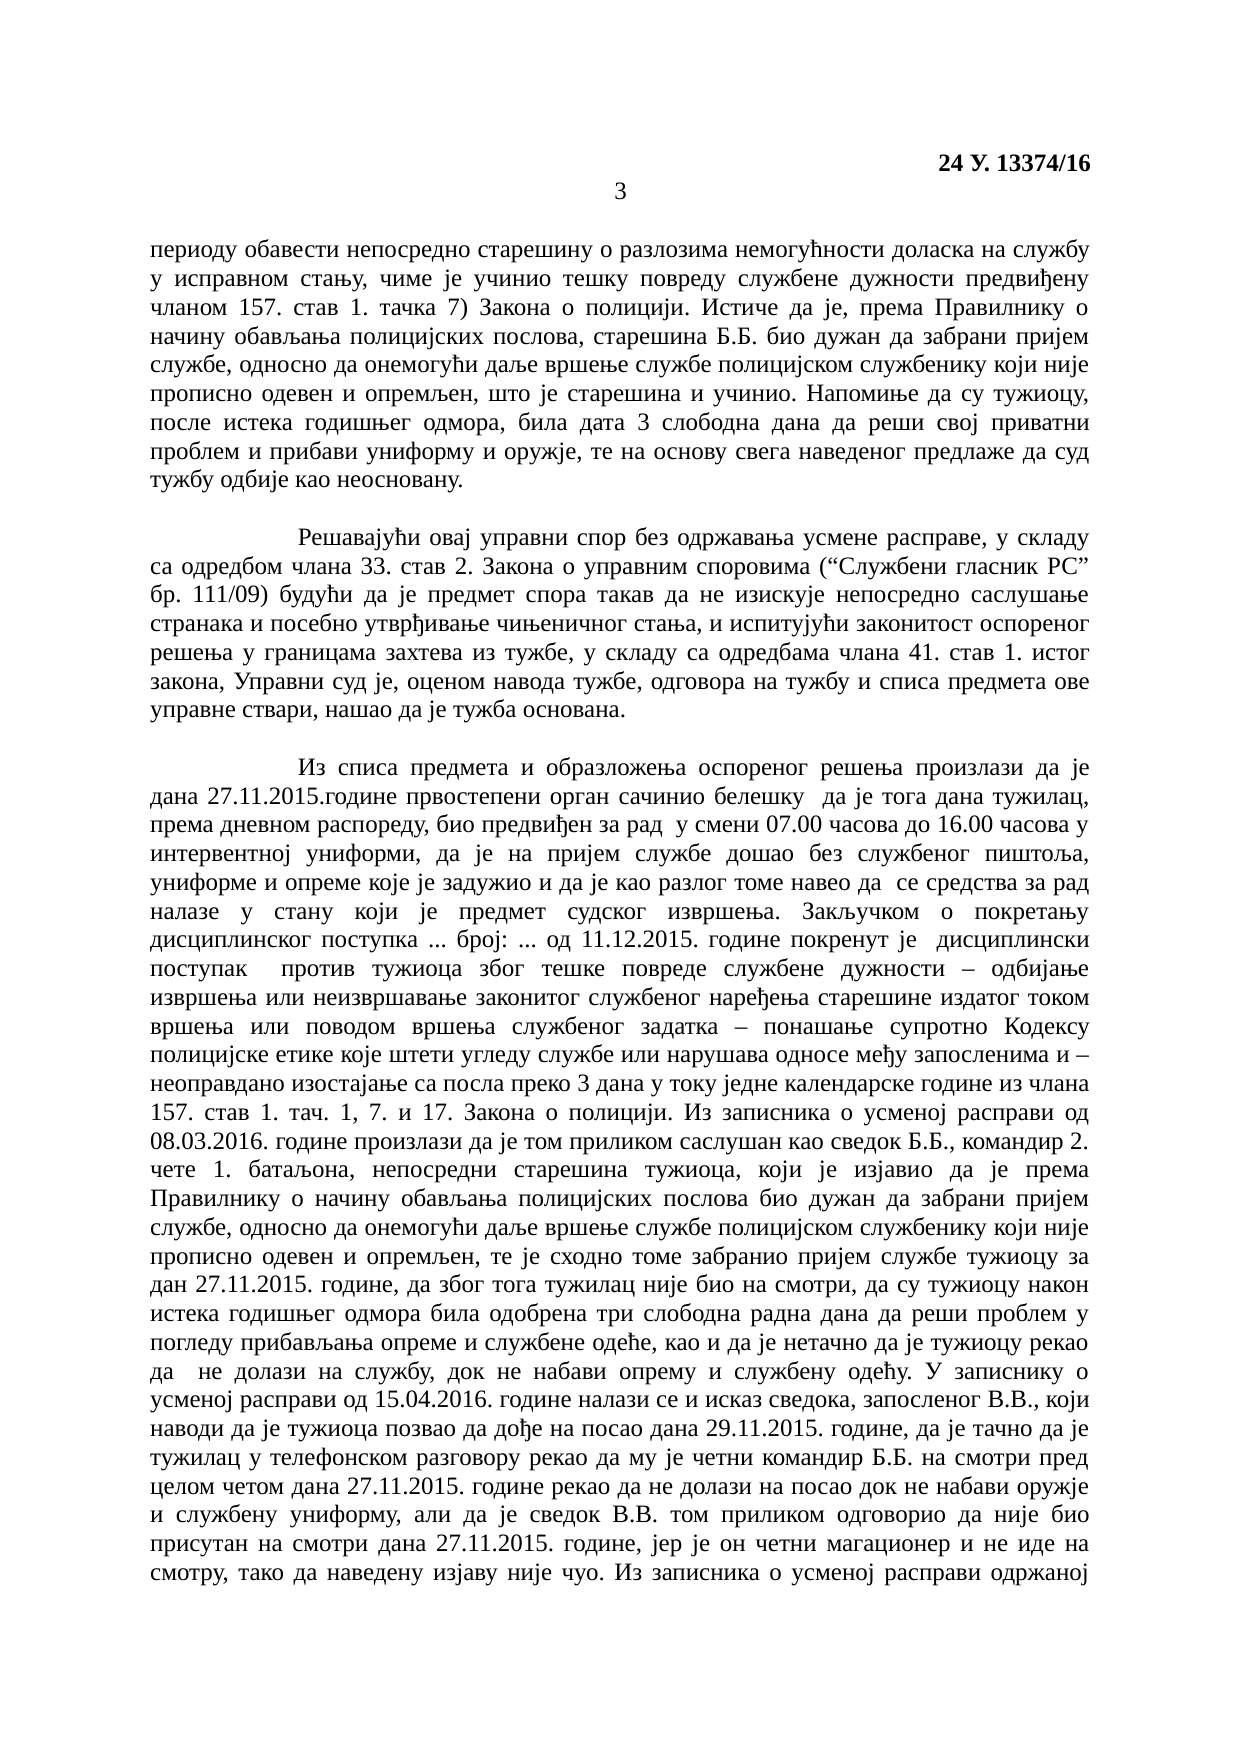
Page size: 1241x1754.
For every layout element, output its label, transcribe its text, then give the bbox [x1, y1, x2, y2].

text периоду обавести непосредно старешину о разлозима немогућности доласка на службу у исправном стању, чиме је учинио тешку повреду службене дужности предвиђену чланом 157. став 1. тачка 7) Закона о полицији. Истиче да је, према Правилнику о начину обављања полицијских послова, старешина Б.Б. био дужан да забрани пријем службе, односно да онемогући даље вршење службе полицијском службенику који није прописно одевен и опремљен, што је старешина и учинио. Напомиње да су тужиоцу, после истека годишњег одмора, била дата 3 слободна дана да реши свој приватни проблем и прибави униформу и оружје, те на основу свега наведеног предлаже да суд тужбу одбије као неосновану. [150, 234, 1091, 493]
text Из списа предмета и образложења оспореног решења произлази да је дана 27.11.2015.године првостепени орган сачинио белешку да је тога дана тужилац, према дневном распореду, био предвиђен за рад у смени 07.00 часова до 16.00 часова у интервентној униформи, да је на пријем службе дошао без службеног пиштоља, униформе и опреме које је задужио и да је као разлог томе навео да се средства за рад налазе у стану који је предмет судског извршења. Закључком о покретању дисциплинског поступка ... број: ... од 11.12.2015. године покренут је дисциплински поступак против тужиоца због тешке повреде службене дужности – одбијање извршења или неизвршавање законитог службеног наређења старешине издатог током вршења или поводом вршења службеног задатка – понашање супротно Кодексу полицијске етике које штети угледу службе или нарушава односе међу запосленима и – неоправдано изостајање са посла преко 3 дана у току једне календарске године из члана 157. став 1. тач. 1, 7. и 17. Закона о полицији. Из записника о усменој расправи од 08.03.2016. године произлази да је том приликом саслушан као сведок Б.Б., командир 2. чете 1. батаљона, непосредни старешина тужиоца, који је изјавио да је према Правилнику о начину обављања полицијских послова био дужан да забрани пријем службе, односно да онемогући даље вршење службе полицијском службенику који није прописно одевен и опремљен, те је сходно томе забранио пријем службе тужиоцу за дан 27.11.2015. године, да због тога тужилац није био на смотри, да су тужиоцу након истека годишњег одмора била одобрена три слободна радна дана да реши проблем у погледу прибављања опреме и службене одеће, као и да је нетачно да је тужиоцу рекао да не долази на службу, док не набави опрему и службену одећу. У записнику о усменој расправи од 15.04.2016. године налази се и исказ сведока, запосленог В.В., који наводи да је тужиоца позвао да дође на посао дана 29.11.2015. године, да је тачно да је тужилац у телефонском разговору рекао да му је четни командир Б.Б. на смотри пред целом четом дана 27.11.2015. године рекао да не долази на посао док не набави оружје и службену униформу, али да је сведок В.В. том приликом одговорио да није био присутан на смотри дана 27.11.2015. године, јер је он четни магационер и не иде на смотру, тако да наведену изјаву није чуо. Из записника о усменој расправи одржаној [150, 752, 1091, 1586]
text Решавајући овај управни спор без одржавања усмене расправе, у складу са одредбом члана 33. став 2. Закона о управним споровима (“Службени гласник РС” бр. 111/09) будући да је предмет спора такав да не изискује непосредно саслушање странака и посебно утврђивање чињеничног стања, и испитујући законитост оспореног решења у границама захтева из тужбе, у складу са одредбама члана 41. став 1. истог закона, Управни суд је, оценом навода тужбе, одговора на тужбу и списа предмета ове управне ствари, нашао да је тужба основана. [150, 522, 1091, 723]
